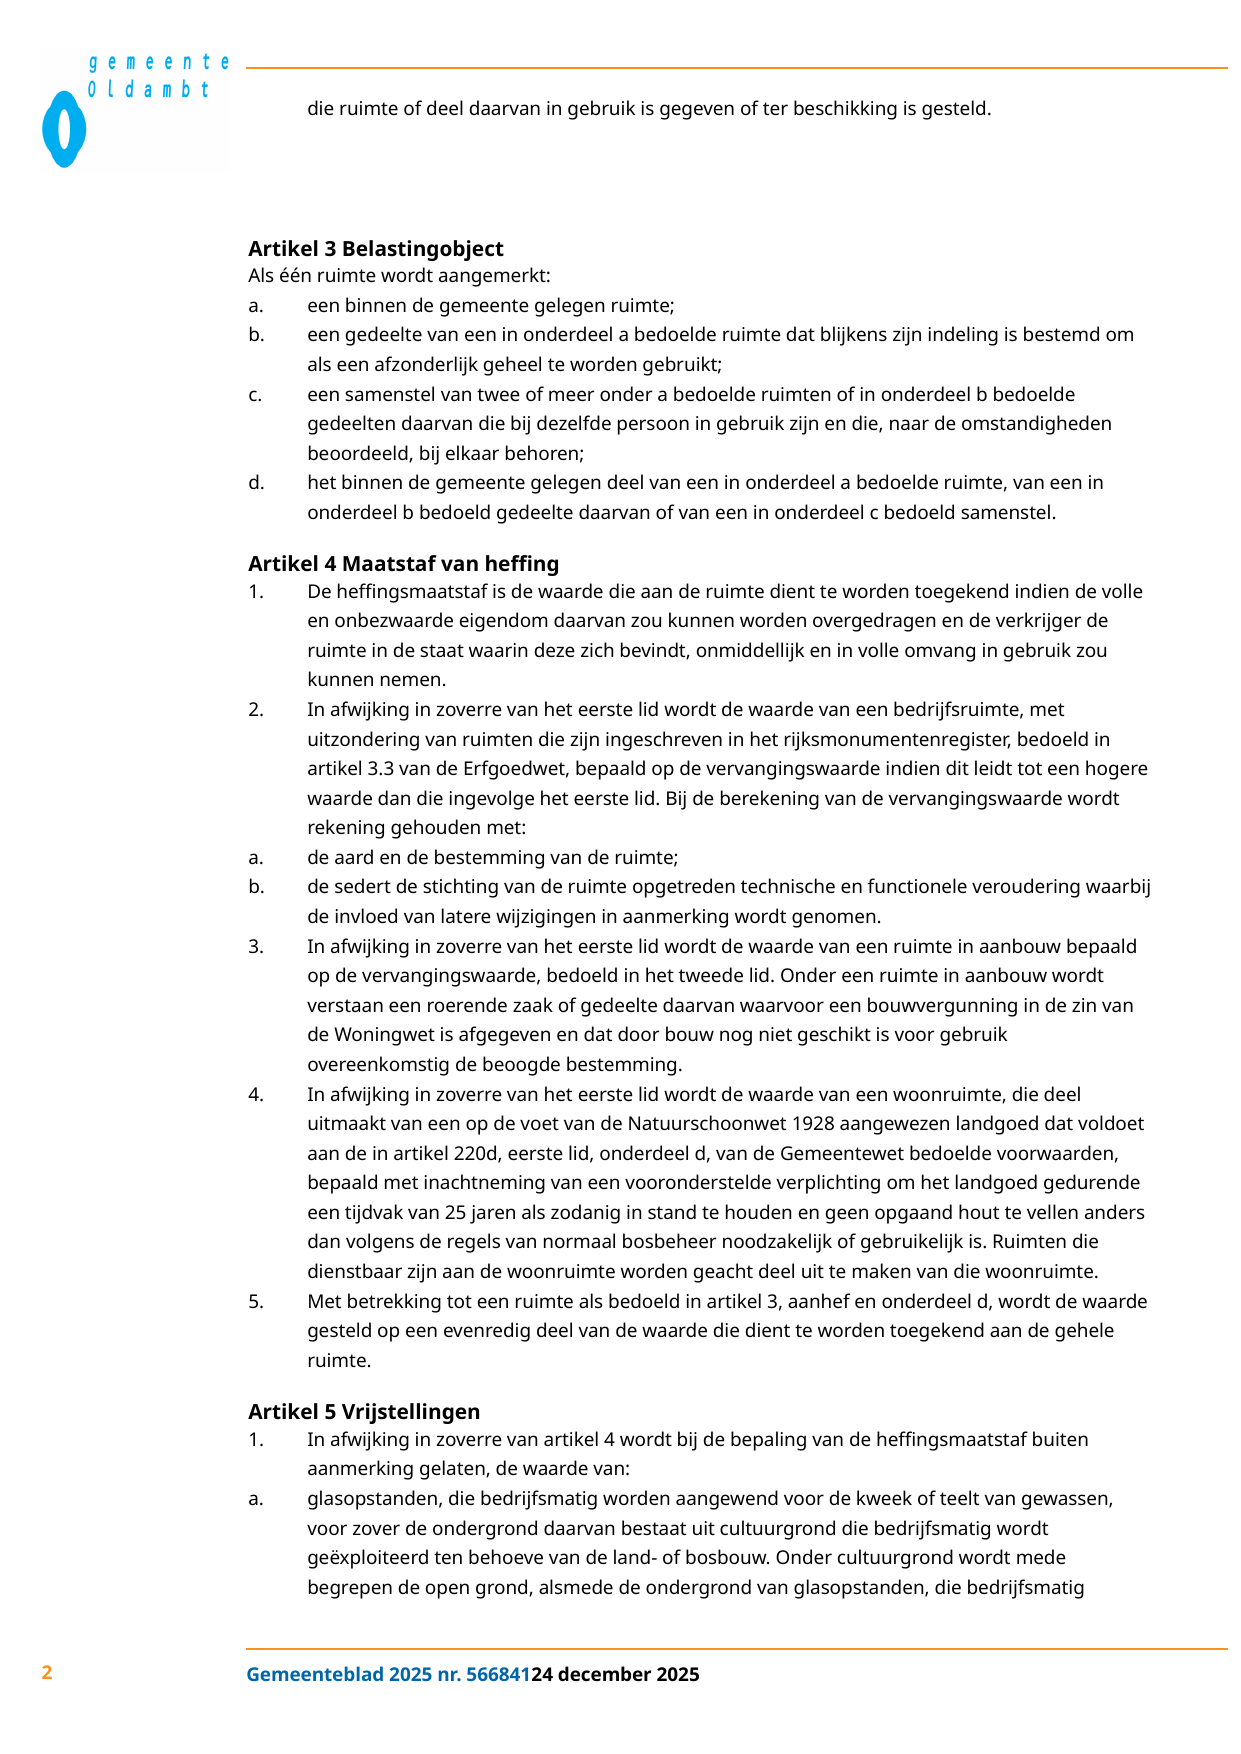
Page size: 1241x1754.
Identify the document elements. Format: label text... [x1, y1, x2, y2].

text Artikel 3 Belastingobject [248, 234, 1152, 262]
picture [41, 47, 231, 172]
text Als één ruimte wordt aangemerkt: [248, 262, 1152, 288]
list een samenstel van twee of meer onder a bedoelde ruimten of in onderdeel b bedoelde gedeelten daarvan die bij dezelfde persoon in gebruik zijn en die, naar de omstandigheden beoordeeld, bij elkaar behoren; [248, 381, 1152, 466]
list de aard en de bestemming van de ruimte; [248, 844, 1152, 870]
list In afwijking in zoverre van het eerste lid wordt de waarde van een ruimte in aanbouw bepaald op de vervangingswaarde, bedoeld in het tweede lid. Onder een ruimte in aanbouw wordt verstaan een roerende zaak of gedeelte daarvan waarvoor een bouwvergunning in de zin van de Woningwet is afgegeven en dat door bouw nog niet geschikt is voor gebruik overeenkomstig de beoogde bestemming. [248, 933, 1152, 1077]
list glasopstanden, die bedrijfsmatig worden aangewend voor de kweek of teelt van gewassen, voor zover de ondergrond daarvan bestaat uit cultuurgrond die bedrijfsmatig wordt geëxploiteerd ten behoeve van de land- of bosbouw. Onder cultuurgrond wordt mede begrepen de open grond, alsmede de ondergrond van glasopstanden, die bedrijfsmatig [248, 1485, 1152, 1599]
list een gedeelte van een in onderdeel a bedoelde ruimte dat blijkens zijn indeling is bestemd om als een afzonderlijk geheel te worden gebruikt; [248, 322, 1152, 377]
list de sedert de stichting van de ruimte opgetreden technische en functionele veroudering waarbij de invloed van latere wijzigingen in aanmerking wordt genomen. [248, 874, 1152, 929]
list Met betrekking tot een ruimte als bedoeld in artikel 3, aanhef en onderdeel d, wordt de waarde gesteld op een evenredig deel van de waarde die dient te worden toegekend aan de gehele ruimte. [248, 1288, 1152, 1373]
list In afwijking in zoverre van het eerste lid wordt de waarde van een woonruimte, die deel uitmaakt van een op de voet van de Natuurschoonwet 1928 aangewezen landgoed dat voldoet aan de in artikel 220d, eerste lid, onderdeel d, van de Gemeentewet bedoelde voorwaarden, bepaald met inachtneming van een vooronderstelde verplichting om het landgoed gedurende een tijdvak van 25 jaren als zodanig in stand te houden en geen opgaand hout te vellen anders dan volgens de regels van normaal bosbeheer noodzakelijk of gebruikelijk is. Ruimten die dienstbaar zijn aan de woonruimte worden geacht deel uit te maken van die woonruimte. [248, 1081, 1152, 1284]
text Artikel 4 Maatstaf van heffing [248, 549, 1152, 578]
list een binnen de gemeente gelegen ruimte; [248, 292, 1152, 318]
list het binnen de gemeente gelegen deel van een in onderdeel a bedoelde ruimte, van een in onderdeel b bedoeld gedeelte daarvan of van een in onderdeel c bedoeld samenstel. [248, 469, 1152, 525]
list die ruimte of deel daarvan in gebruik is gegeven of ter beschikking is gesteld. [248, 95, 1152, 121]
list In afwijking in zoverre van het eerste lid wordt de waarde van een bedrijfsruimte, met uitzondering van ruimten die zijn ingeschreven in het rijksmonumentenregister, bedoeld in artikel 3.3 van de Erfgoedwet, bepaald op de vervangingswaarde indien dit leidt tot een hogere waarde dan die ingevolge het eerste lid. Bij de berekening van de vervangingswaarde wordt rekening gehouden met: [248, 696, 1152, 840]
list In afwijking in zoverre van artikel 4 wordt bij de bepaling van de heffingsmaatstaf buiten aanmerking gelaten, de waarde van: [248, 1426, 1152, 1481]
text Artikel 5 Vrijstellingen [248, 1397, 1152, 1426]
list De heffingsmaatstaf is de waarde die aan de ruimte dient te worden toegekend indien de volle en onbezwaarde eigendom daarvan zou kunnen worden overgedragen en de verkrijger de ruimte in de staat waarin deze zich bevindt, onmiddellijk en in volle omvang in gebruik zou kunnen nemen. [248, 578, 1152, 692]
